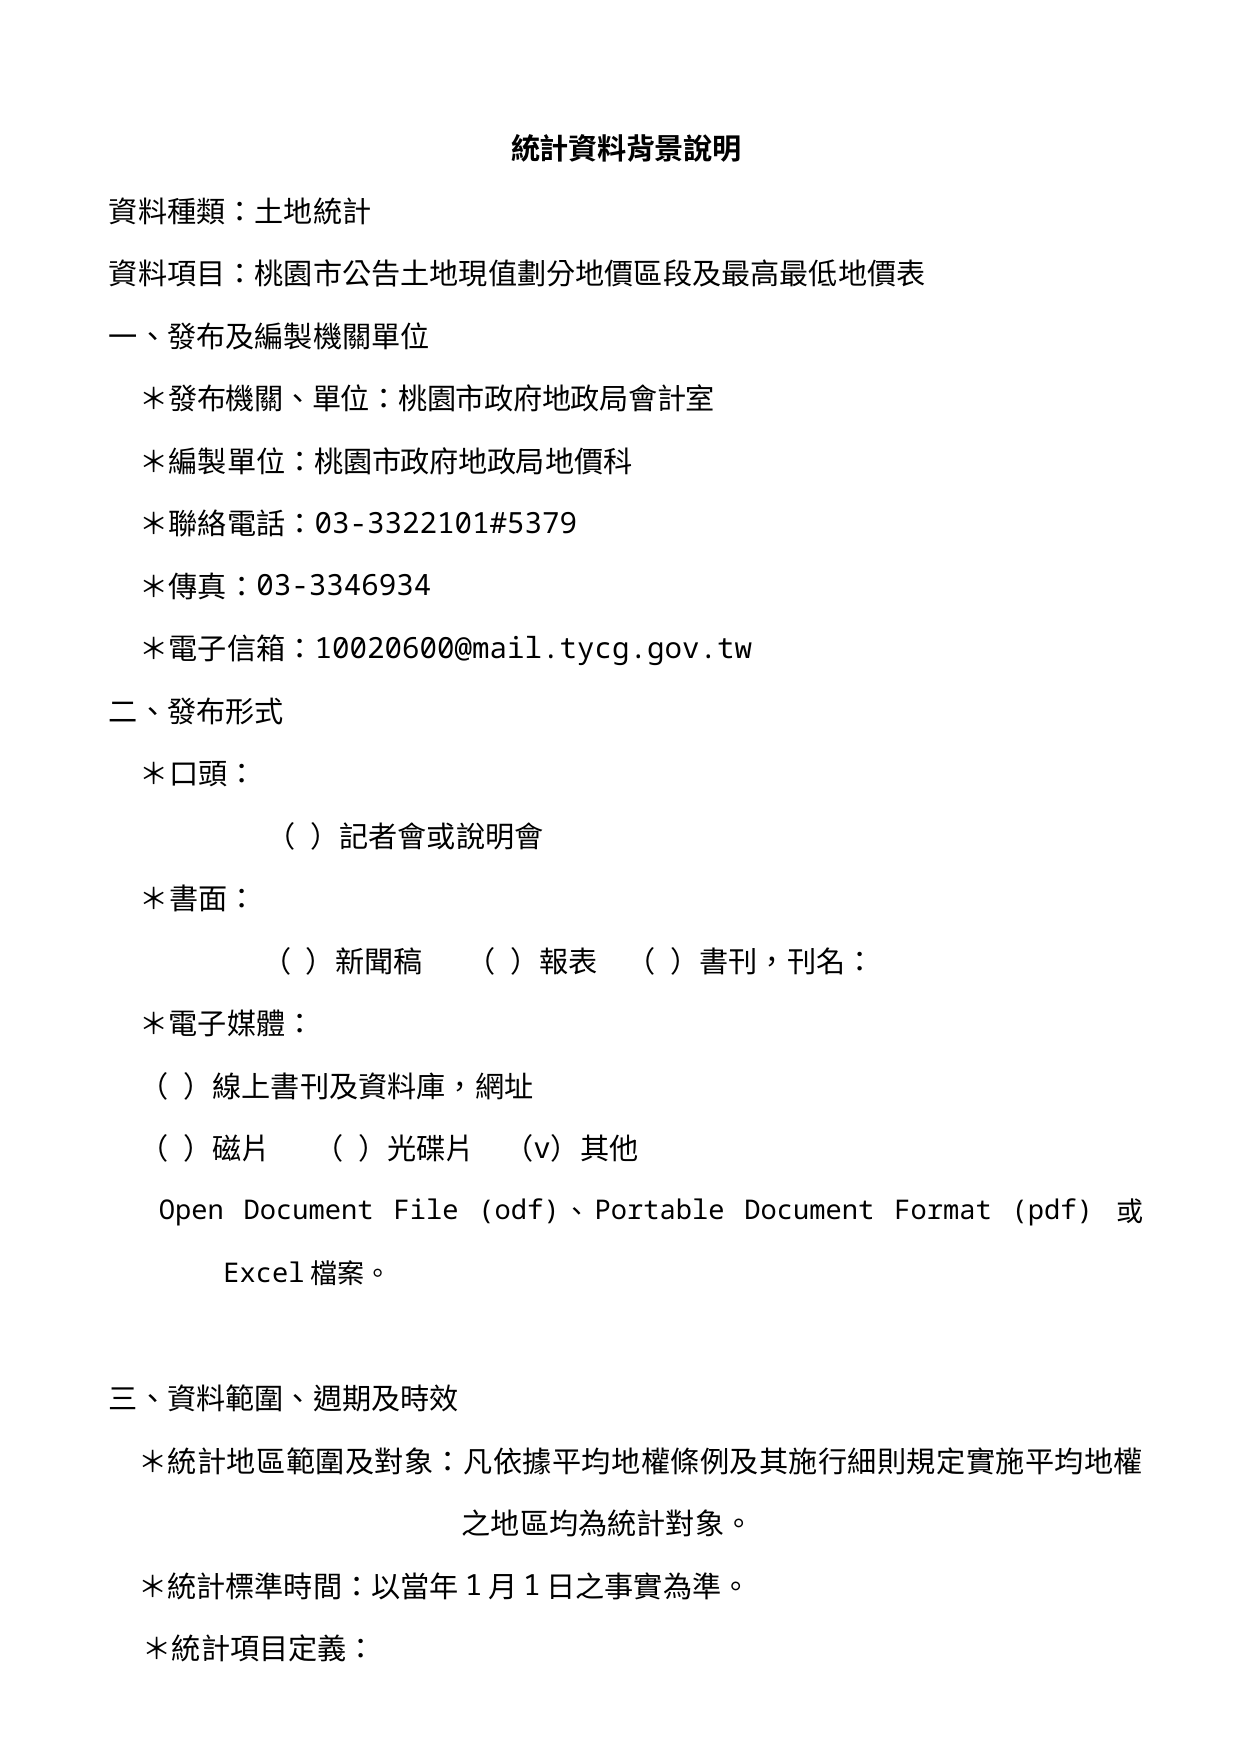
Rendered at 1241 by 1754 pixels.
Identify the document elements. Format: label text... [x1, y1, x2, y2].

table_header 統計資料背景說明 資料種類：土地統計 資料項目：桃園市公告土地現值劃分地價區段及最高最低地價表 一、發布及編製機關單位 ＊發布機關、單位：桃園市政府地政局會計室 ＊編製單位：桃園市政府地政局地價科 ＊聯絡電話：03-3322101#5379 ＊傳真：03-3346934 ＊電子信箱：10020600@mail.tycg.gov.tw 二、發布形式 口頭： （ ）記者會或說明會 書面： （ ）新聞稿 （ ）報表 （ ）書刊，刊名： ＊電子媒體： （ ）線上書刊及資料庫，網址 （ ）磁片 （ ）光碟片 （v）其他 Open Document File (odf)、Portable Document Format (pdf) 或Excel檔案。 三、資料範圍、週期及時效 ＊統計地區範圍及對象：凡依據平均地權條例及其施行細則規定實施平均地權之地區均為統計對象。 ＊統計標準時間：以當年1月1日之事實為準。 ＊統計項目定義： [98, 105, 1155, 1668]
